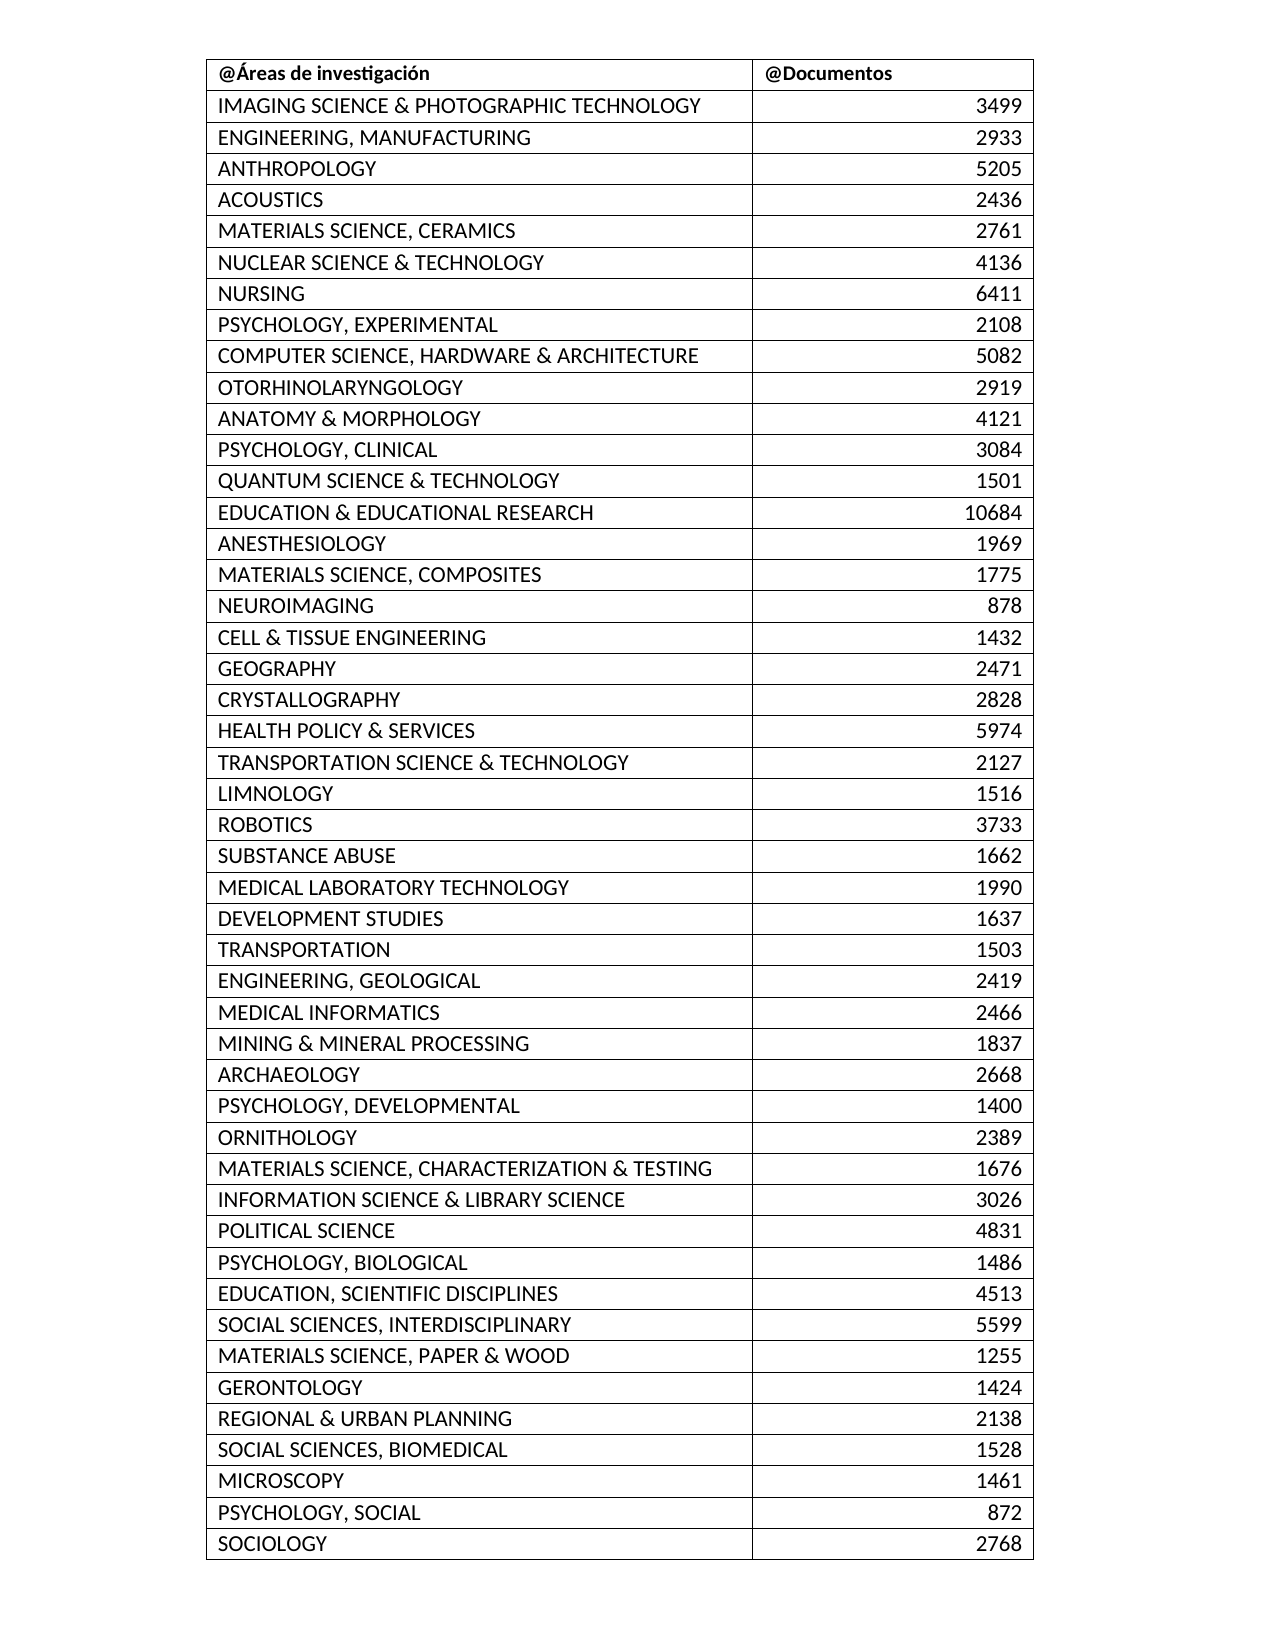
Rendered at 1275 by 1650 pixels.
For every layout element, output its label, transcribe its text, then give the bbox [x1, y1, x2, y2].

table_cell ENGINEERING, MANUFACTURING [207, 123, 752, 153]
table_cell NUCLEAR SCIENCE & TECHNOLOGY [207, 248, 752, 278]
table_cell 1400 [753, 1091, 1033, 1122]
table_cell 1837 [753, 1029, 1033, 1059]
table_cell MATERIALS SCIENCE, PAPER & WOOD [207, 1341, 752, 1372]
table_cell 2466 [753, 998, 1033, 1028]
table_cell 3733 [753, 810, 1033, 840]
table_cell NEUROIMAGING [207, 591, 752, 622]
table_cell 3026 [753, 1185, 1033, 1215]
table_cell 1662 [753, 841, 1033, 872]
table_cell TRANSPORTATION [207, 935, 752, 965]
table_cell MATERIALS SCIENCE, CERAMICS [207, 216, 752, 247]
table_cell 5599 [753, 1310, 1033, 1340]
table_cell INFORMATION SCIENCE & LIBRARY SCIENCE [207, 1185, 752, 1215]
table_cell HEALTH POLICY & SERVICES [207, 716, 752, 747]
table_cell 1503 [753, 935, 1033, 965]
table_cell 2127 [753, 748, 1033, 778]
table_cell COMPUTER SCIENCE, HARDWARE & ARCHITECTURE [207, 341, 752, 372]
table_cell 1637 [753, 904, 1033, 934]
table_cell CRYSTALLOGRAPHY [207, 685, 752, 715]
table_cell OTORHINOLARYNGOLOGY [207, 373, 752, 403]
table_cell 2668 [753, 1060, 1033, 1090]
table_cell 4136 [753, 248, 1033, 278]
table_cell PSYCHOLOGY, SOCIAL [207, 1498, 752, 1528]
table_cell 1501 [753, 466, 1033, 497]
table_cell ACOUSTICS [207, 185, 752, 215]
table_cell ENGINEERING, GEOLOGICAL [207, 966, 752, 997]
table_cell MICROSCOPY [207, 1466, 752, 1497]
table_cell 2768 [753, 1529, 1033, 1559]
table_cell 1990 [753, 873, 1033, 903]
table_cell GEOGRAPHY [207, 654, 752, 684]
table_cell PSYCHOLOGY, BIOLOGICAL [207, 1248, 752, 1278]
table_cell QUANTUM SCIENCE & TECHNOLOGY [207, 466, 752, 497]
table_cell 5974 [753, 716, 1033, 747]
table_cell CELL & TISSUE ENGINEERING [207, 623, 752, 653]
table_cell 10684 [753, 498, 1033, 528]
table_cell IMAGING SCIENCE & PHOTOGRAPHIC TECHNOLOGY [207, 91, 752, 122]
table_cell ANESTHESIOLOGY [207, 529, 752, 559]
table_cell 1255 [753, 1341, 1033, 1372]
table_header @Documentos [753, 60, 1033, 90]
table_cell SOCIAL SCIENCES, BIOMEDICAL [207, 1435, 752, 1465]
table_cell 872 [753, 1498, 1033, 1528]
table_cell 2108 [753, 310, 1033, 340]
table_cell SUBSTANCE ABUSE [207, 841, 752, 872]
table_cell DEVELOPMENT STUDIES [207, 904, 752, 934]
table_cell 1461 [753, 1466, 1033, 1497]
table_cell PSYCHOLOGY, DEVELOPMENTAL [207, 1091, 752, 1122]
table_cell MEDICAL INFORMATICS [207, 998, 752, 1028]
table_cell 2919 [753, 373, 1033, 403]
table_cell 2761 [753, 216, 1033, 247]
table_cell 2471 [753, 654, 1033, 684]
table_cell MATERIALS SCIENCE, CHARACTERIZATION & TESTING [207, 1154, 752, 1184]
table_cell MEDICAL LABORATORY TECHNOLOGY [207, 873, 752, 903]
table_cell 1969 [753, 529, 1033, 559]
table_cell 2828 [753, 685, 1033, 715]
table_cell ROBOTICS [207, 810, 752, 840]
table_cell 2389 [753, 1123, 1033, 1153]
table_cell PSYCHOLOGY, EXPERIMENTAL [207, 310, 752, 340]
table_header @Áreas de investigación [207, 60, 752, 90]
table_cell 1676 [753, 1154, 1033, 1184]
table_cell LIMNOLOGY [207, 779, 752, 809]
table_cell REGIONAL & URBAN PLANNING [207, 1404, 752, 1434]
table_cell ARCHAEOLOGY [207, 1060, 752, 1090]
table_cell NURSING [207, 279, 752, 309]
table_cell SOCIOLOGY [207, 1529, 752, 1559]
table_cell 2419 [753, 966, 1033, 997]
table_cell 5205 [753, 154, 1033, 184]
table_cell 1516 [753, 779, 1033, 809]
table_cell 1486 [753, 1248, 1033, 1278]
table_cell ANATOMY & MORPHOLOGY [207, 404, 752, 434]
table_cell EDUCATION & EDUCATIONAL RESEARCH [207, 498, 752, 528]
table_cell 2436 [753, 185, 1033, 215]
table_cell GERONTOLOGY [207, 1373, 752, 1403]
table_cell 4513 [753, 1279, 1033, 1309]
table_cell 3499 [753, 91, 1033, 122]
table_cell SOCIAL SCIENCES, INTERDISCIPLINARY [207, 1310, 752, 1340]
table_cell 4831 [753, 1216, 1033, 1247]
table_cell 2138 [753, 1404, 1033, 1434]
table_cell MINING & MINERAL PROCESSING [207, 1029, 752, 1059]
table_cell 878 [753, 591, 1033, 622]
table_cell 5082 [753, 341, 1033, 372]
table_cell PSYCHOLOGY, CLINICAL [207, 435, 752, 465]
table_cell MATERIALS SCIENCE, COMPOSITES [207, 560, 752, 590]
table_cell 6411 [753, 279, 1033, 309]
table_cell 1432 [753, 623, 1033, 653]
table_cell ANTHROPOLOGY [207, 154, 752, 184]
table_cell EDUCATION, SCIENTIFIC DISCIPLINES [207, 1279, 752, 1309]
table_cell 4121 [753, 404, 1033, 434]
table_cell ORNITHOLOGY [207, 1123, 752, 1153]
table_cell 3084 [753, 435, 1033, 465]
table_cell 2933 [753, 123, 1033, 153]
table_cell 1424 [753, 1373, 1033, 1403]
table_cell 1528 [753, 1435, 1033, 1465]
table_cell 1775 [753, 560, 1033, 590]
table_cell POLITICAL SCIENCE [207, 1216, 752, 1247]
table_cell TRANSPORTATION SCIENCE & TECHNOLOGY [207, 748, 752, 778]
